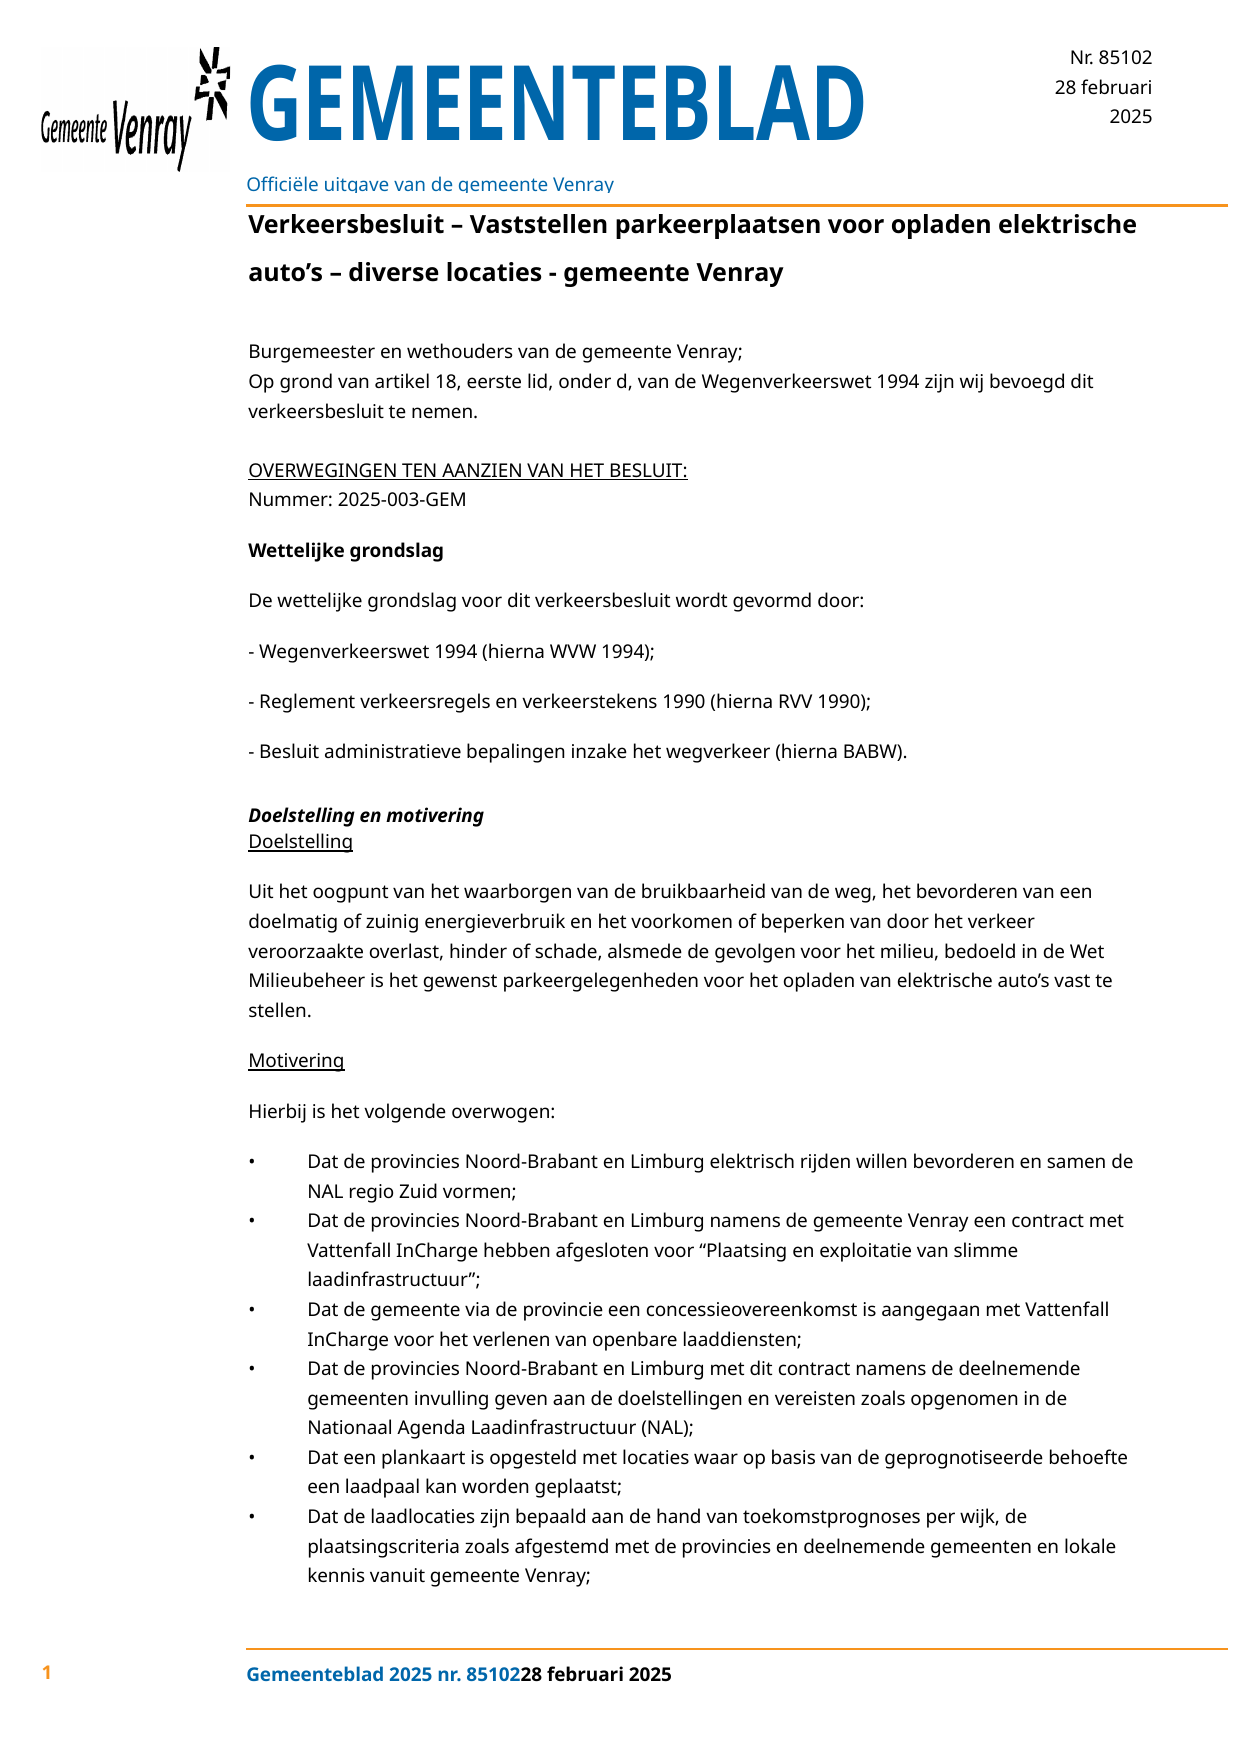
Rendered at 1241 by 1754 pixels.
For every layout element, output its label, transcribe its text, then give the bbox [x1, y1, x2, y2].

text - Besluit administratieve bepalingen inzake het wegverkeer (hierna BABW). [248, 739, 1152, 764]
text Doelstelling [248, 828, 1152, 854]
text Wettelijke grondslag [248, 537, 1152, 563]
text Nummer: 2025-003-GEM [248, 487, 1152, 512]
list Dat de gemeente via de provincie een concessieovereenkomst is aangegaan met Vattenfall InCharge voor het verlenen van openbare laaddiensten; [248, 1296, 1152, 1352]
text Burgemeester en wethouders van de gemeente Venray; [248, 339, 1152, 364]
list Dat de provincies Noord-Brabant en Limburg namens de gemeente Venray een contract met Vattenfall InCharge hebben afgesloten voor “Plaatsing en exploitatie van slimme laadinfrastructuur”; [248, 1207, 1152, 1292]
text - Wegenverkeerswet 1994 (hierna WVW 1994); [248, 638, 1152, 663]
list Dat de provincies Noord-Brabant en Limburg elektrisch rijden willen bevorderen en samen de NAL regio Zuid vormen; [248, 1148, 1152, 1204]
text Doelstelling en motivering [248, 803, 1152, 828]
text Hierbij is het volgende overwogen: [248, 1098, 1152, 1124]
text Verkeersbesluit – Vaststellen parkeerplaatsen voor opladen elektrische auto’s – diverse locaties - gemeente Venray [248, 207, 1152, 288]
text Op grond van artikel 18, eerste lid, onder d, van de Wegenverkeerswet 1994 zijn wij bevoegd dit verkeersbesluit te nemen. [248, 368, 1152, 423]
text De wettelijke grondslag voor dit verkeersbesluit wordt gevormd door: [248, 587, 1152, 613]
list Dat de provincies Noord-Brabant en Limburg met dit contract namens de deelnemende gemeenten invulling geven aan de doelstellingen en vereisten zoals opgenomen in de Nationaal Agenda Laadinfrastructuur (NAL); [248, 1355, 1152, 1440]
list Dat een plankaart is opgesteld met locaties waar op basis van de geprognotiseerde behoefte een laadpaal kan worden geplaatst; [248, 1444, 1152, 1499]
text Uit het oogpunt van het waarborgen van de bruikbaarheid van de weg, het bevorderen van een doelmatig of zuinig energieverbruik en het voorkomen of beperken van door het verkeer veroorzaakte overlast, hinder of schade, alsmede de gevolgen voor het milieu, bedoeld in de Wet Milieubeheer is het gewenst parkeergelegenheden voor het opladen van elektrische auto’s vast te stellen. [248, 879, 1152, 1023]
list Dat de laadlocaties zijn bepaald aan de hand van toekomstprognoses per wijk, de plaatsingscriteria zoals afgestemd met de provincies en deelnemende gemeenten en lokale kennis vanuit gemeente Venray; [248, 1503, 1152, 1588]
text OVERWEGINGEN TEN AANZIEN VAN HET BESLUIT: [248, 457, 1152, 483]
text Motivering [248, 1047, 1152, 1073]
picture [41, 47, 231, 172]
text - Reglement verkeersregels en verkeerstekens 1990 (hierna RVV 1990); [248, 688, 1152, 714]
